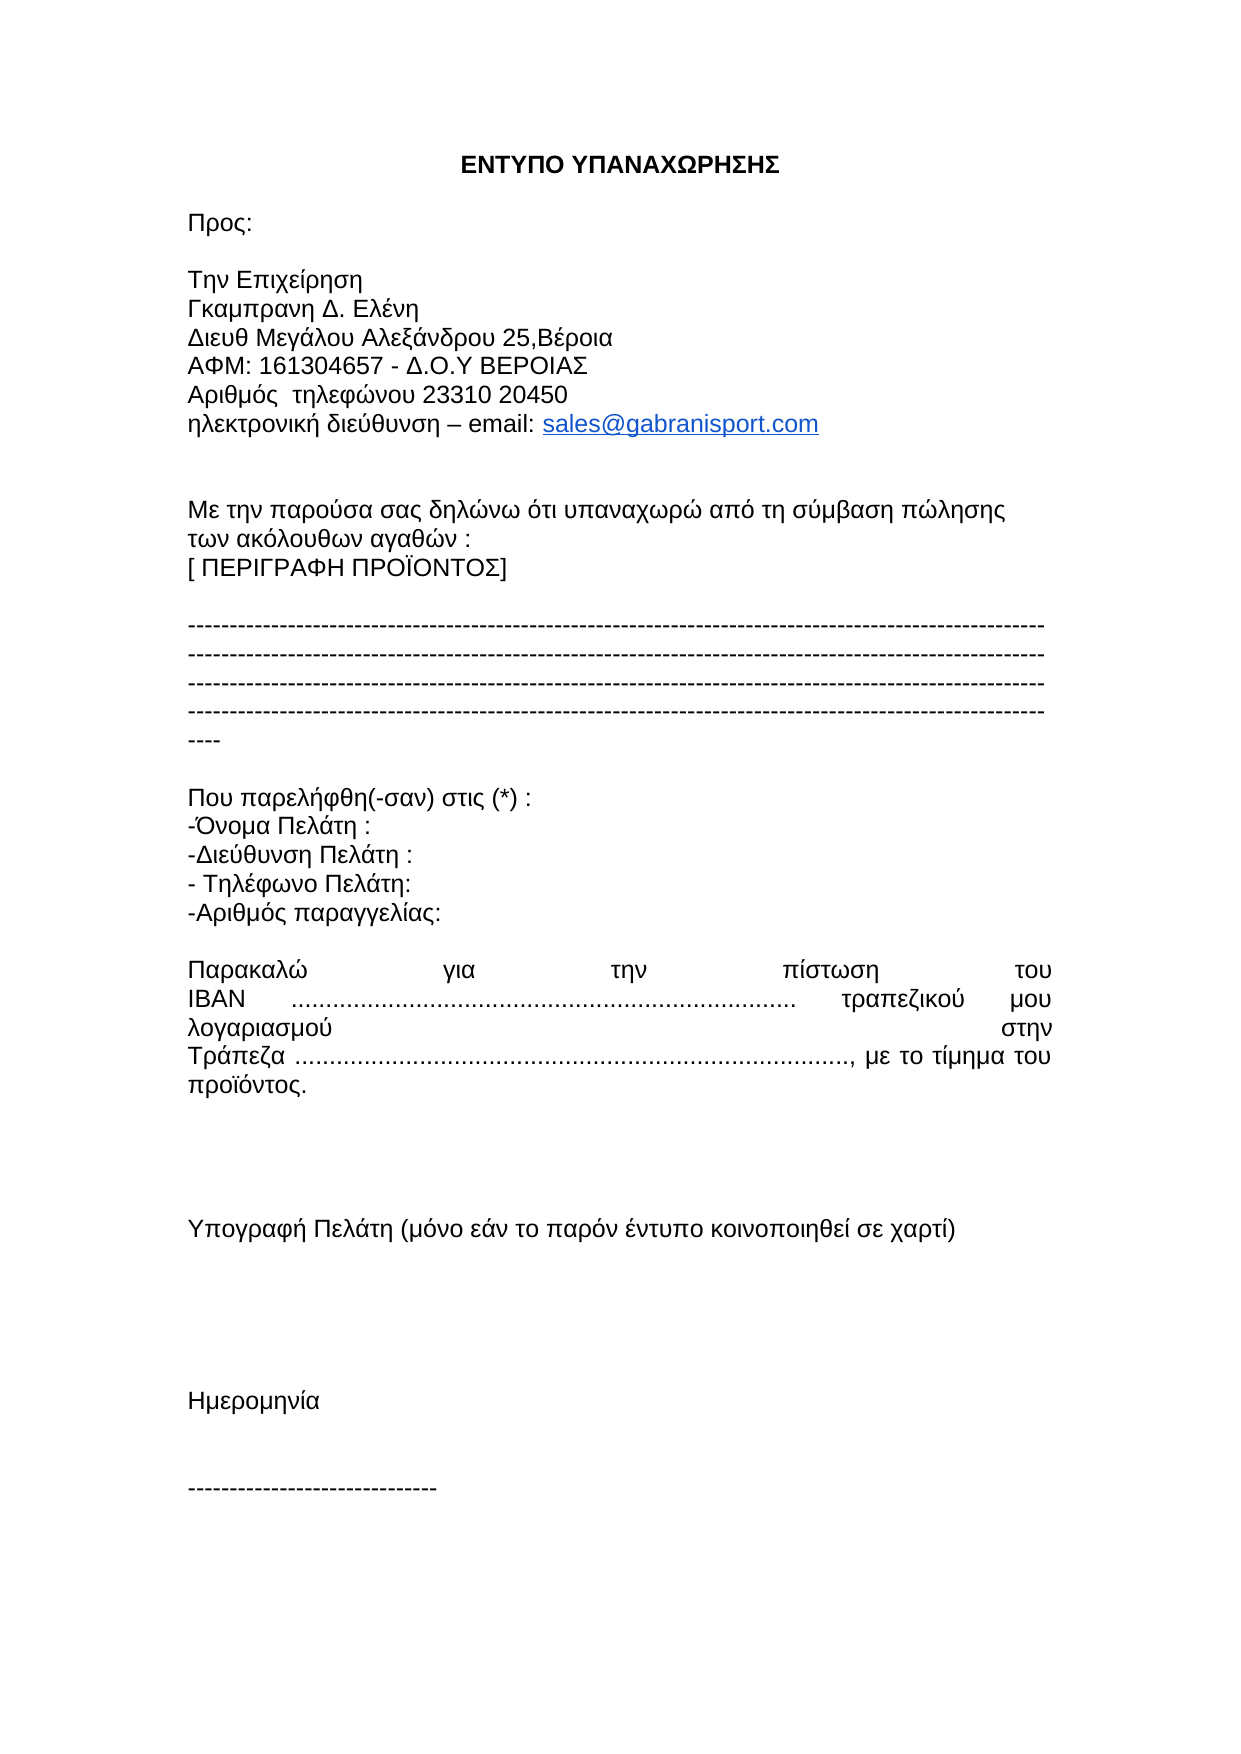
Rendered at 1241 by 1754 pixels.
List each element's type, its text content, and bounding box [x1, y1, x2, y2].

text -------------------------------------------------------------------------------------------------------------------------------------------------------------------------------------------------------------------------------------------------------------------------------------------------------------------------------------------------------------------------------------------------------------------------------- [187, 610, 1053, 754]
text - Τηλέφωνο Πελάτη: [187, 869, 1053, 897]
text Παρακαλώ για την πίστωση του ΙΒΑΝ ......................................................................... τραπεζικού μου λογαριασμού στην Τράπεζα ................................................................................, με το τίμημα του προϊόντος. [187, 955, 1053, 1099]
text Αριθμός τηλεφώνου 23310 20450 [187, 380, 1053, 409]
text ΑΦΜ: 161304657 - Δ.Ο.Υ ΒΕΡΟΙΑΣ [187, 351, 1053, 380]
text -Διεύθυνση Πελάτη : [187, 840, 1053, 869]
text ηλεκτρονική διεύθυνση – email: sales@gabranisport.com [187, 409, 1053, 437]
text Που παρελήφθη(-σαν) στις (*) : [187, 782, 1053, 811]
text Γκαμπρανη Δ. Ελένη [187, 294, 1053, 322]
text Ημερομηνία [187, 1386, 1053, 1415]
text Την Επιχείρηση [187, 265, 1053, 294]
text -Αριθμός παραγγελίας: [187, 897, 1053, 926]
text Προς: [187, 207, 1053, 236]
text ΕΝΤΥΠΟ ΥΠΑΝΑΧΩΡΗΣΗΣ [187, 150, 1053, 179]
text Διευθ Μεγάλου Αλεξάνδρου 25,Βέροια [187, 322, 1053, 351]
text [ ΠΕΡΙΓΡΑΦΗ ΠΡΟΪΟΝΤΟΣ] [187, 552, 1053, 581]
text Υπογραφή Πελάτη (μόνο εάν το παρόν έντυπο κοινοποιηθεί σε χαρτί) [187, 1214, 1053, 1242]
text -Όνομα Πελάτη : [187, 811, 1053, 840]
text Με την παρούσα σας δηλώνω ότι υπαναχωρώ από τη σύμβαση πώλησης των ακόλουθων αγαθών : [187, 495, 1053, 552]
text ------------------------------ [187, 1472, 1053, 1501]
